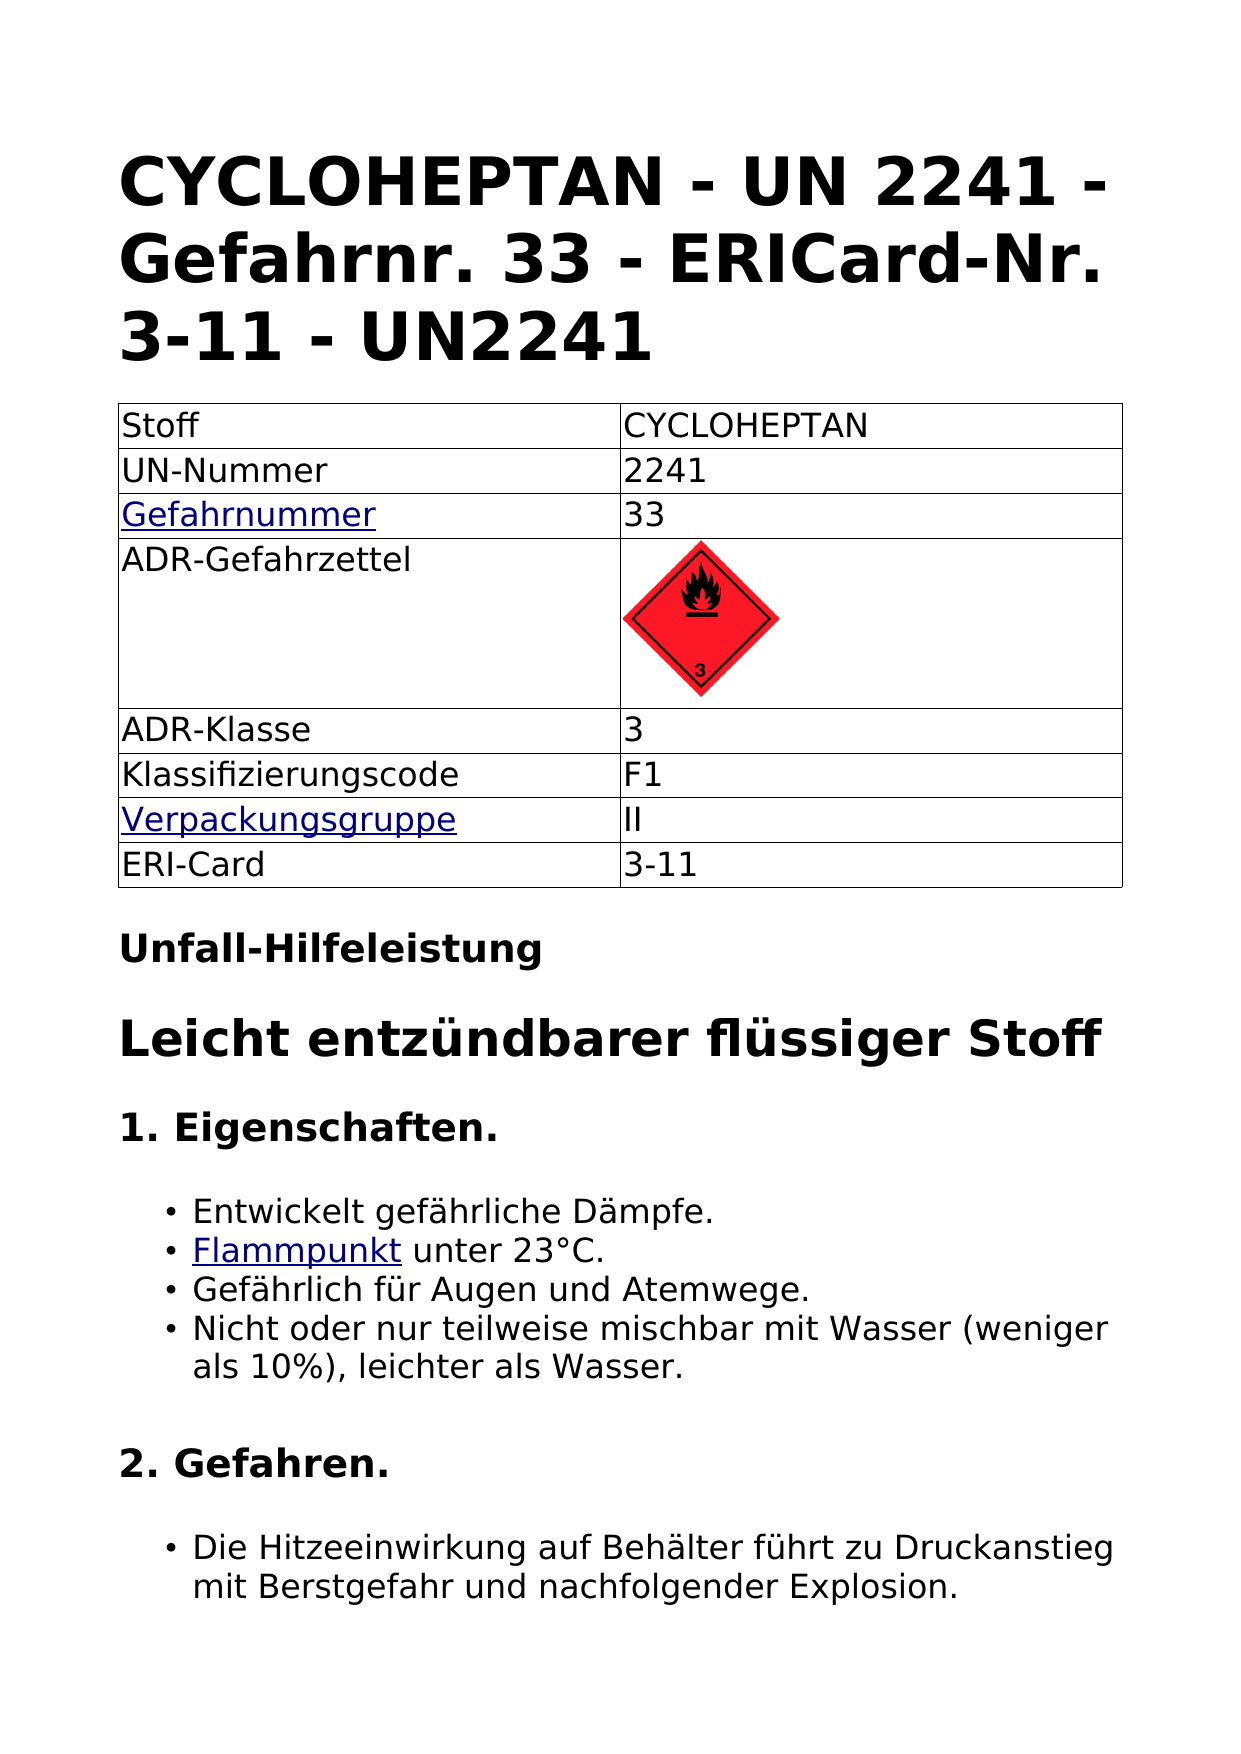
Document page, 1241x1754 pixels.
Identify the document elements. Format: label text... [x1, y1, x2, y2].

table_cell Verpackungsgruppe [119, 798, 620, 842]
table_cell ERI-Card [119, 843, 620, 887]
table_cell [621, 539, 1122, 708]
list Flammpunkt unter 23°C. [177, 1231, 1122, 1270]
subtitle Leicht entzündbarer flüssiger Stoff [118, 1009, 1122, 1068]
table_cell 33 [621, 494, 1122, 538]
table_cell ADR-Klasse [119, 709, 620, 752]
list Die Hitzeeinwirkung auf Behälter führt zu Druckanstieg mit Berstgefahr und nachfolgender Explosion. [177, 1528, 1122, 1606]
picture [622, 540, 780, 697]
table_cell 3 [621, 709, 1122, 752]
table_cell 2241 [621, 449, 1122, 493]
subtitle 1. Eigenschaften. [118, 1105, 1122, 1150]
table_cell Gefahrnummer [119, 494, 620, 538]
list Entwickelt gefährliche Dämpfe. [177, 1192, 1122, 1231]
subtitle Unfall-Hilfeleistung [118, 927, 1122, 972]
table_cell ADR-Gefahrzettel [119, 539, 620, 708]
table_cell UN-Nummer [119, 449, 620, 493]
table_header Stoff [119, 404, 620, 448]
table_cell F1 [621, 754, 1122, 797]
table_header CYCLOHEPTAN [621, 404, 1122, 448]
table_cell Klassifizierungscode [119, 754, 620, 797]
table_cell 3-11 [621, 843, 1122, 887]
table_cell II [621, 798, 1122, 842]
list Gefährlich für Augen und Atemwege. [177, 1270, 1122, 1309]
subtitle CYCLOHEPTAN - UN 2241 - Gefahrnr. 33 - ERICard-Nr. 3-11 - UN2241 [118, 143, 1122, 376]
list Nicht oder nur teilweise mischbar mit Wasser (weniger als 10%), leichter als Wasser. [177, 1309, 1122, 1387]
subtitle 2. Gefahren. [118, 1441, 1122, 1486]
